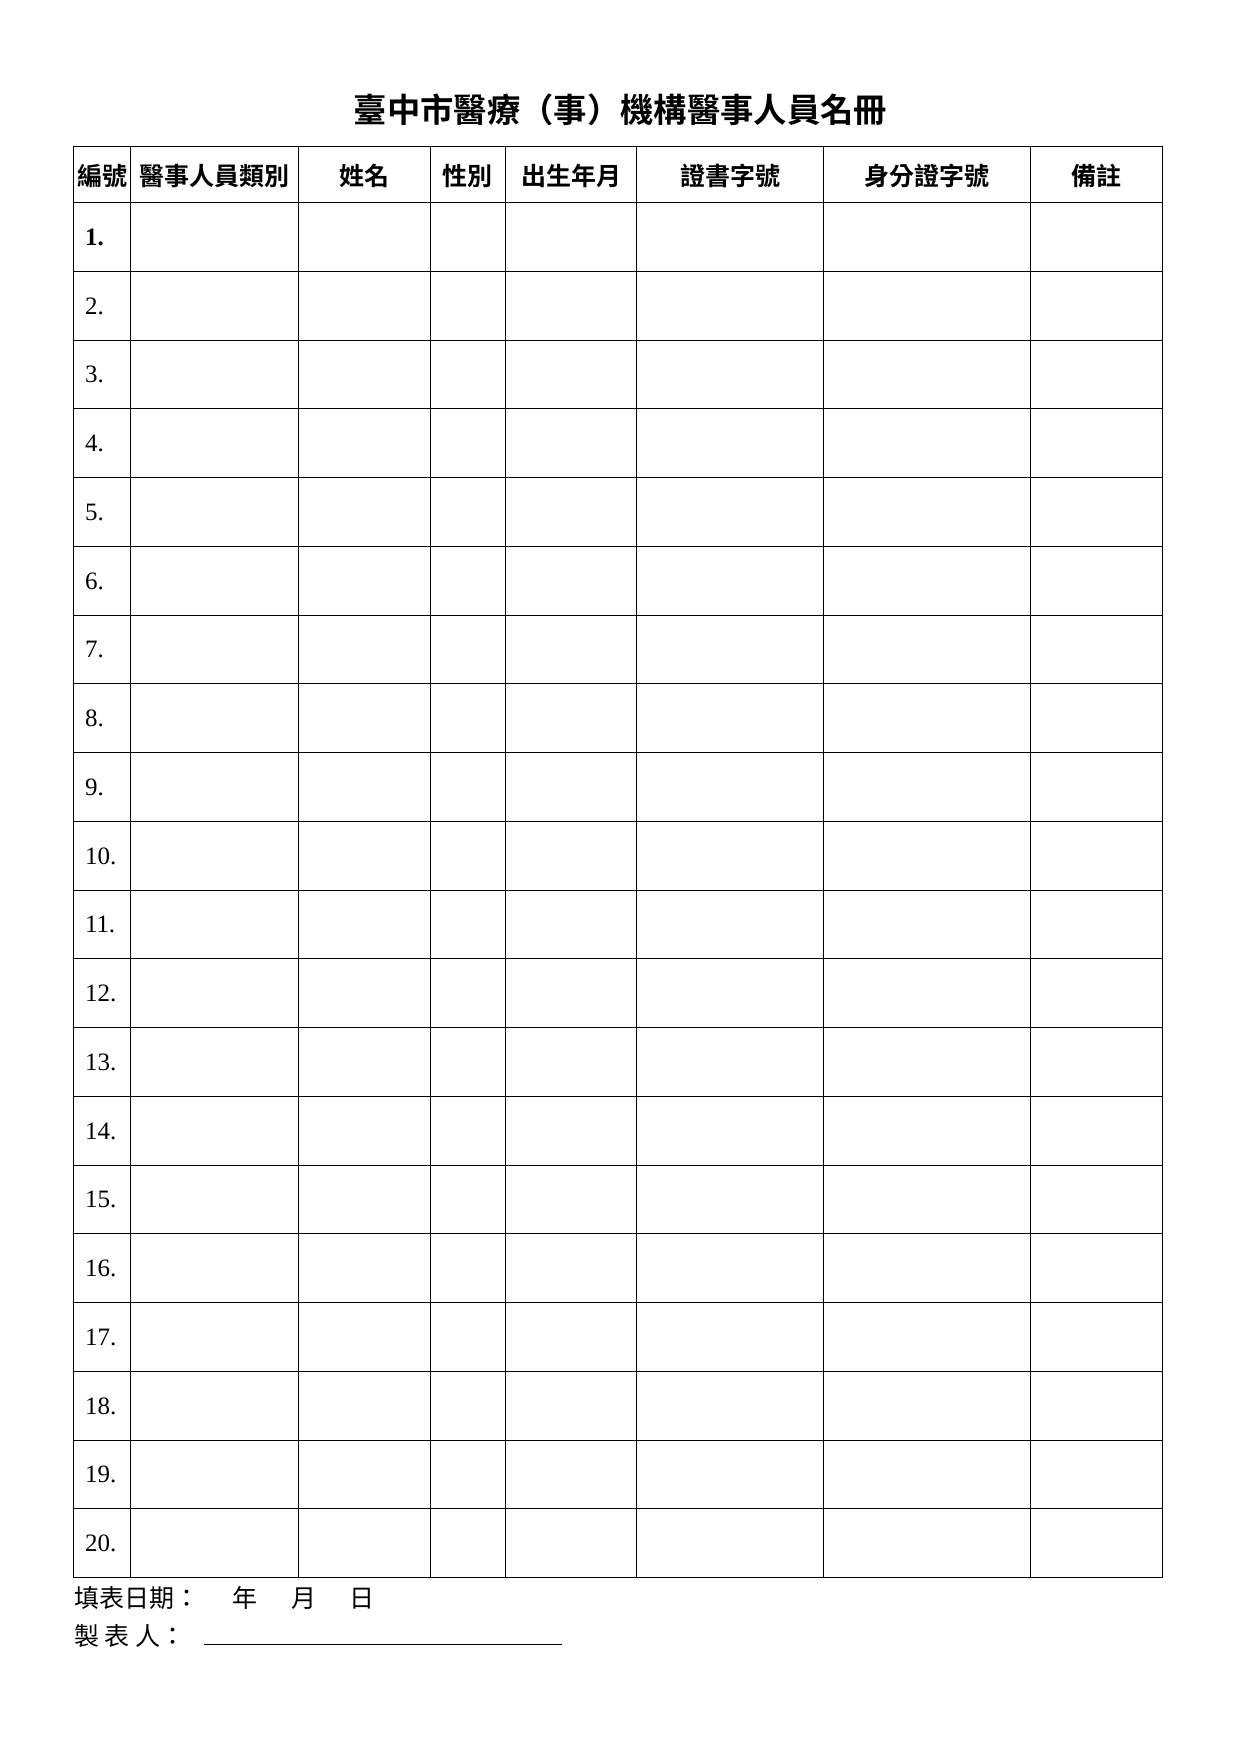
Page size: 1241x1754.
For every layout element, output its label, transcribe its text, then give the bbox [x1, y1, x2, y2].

table_cell [637, 1234, 823, 1302]
table_cell [299, 684, 430, 752]
table_cell [131, 409, 298, 477]
table_cell [1031, 409, 1162, 477]
table_cell [506, 272, 636, 339]
table_cell [506, 1097, 636, 1164]
table_cell [74, 959, 130, 1027]
table_cell [506, 203, 636, 271]
table_cell [131, 203, 298, 271]
table_cell [431, 616, 505, 683]
table_cell [824, 547, 1030, 614]
table_cell [431, 203, 505, 271]
table_cell [637, 959, 823, 1027]
table_header 姓名 [299, 147, 430, 202]
table_cell [74, 341, 130, 408]
table_cell [824, 891, 1030, 958]
table_cell [299, 1166, 430, 1233]
table_cell [299, 409, 430, 477]
table_cell [299, 1303, 430, 1371]
table_cell [506, 891, 636, 958]
table_cell [431, 1372, 505, 1439]
table_cell [506, 1028, 636, 1096]
table_cell [637, 1166, 823, 1233]
table_cell [74, 272, 130, 339]
table_cell [824, 272, 1030, 339]
table_cell [74, 1372, 130, 1439]
table_header 備註 [1031, 147, 1162, 202]
table_cell [1031, 1234, 1162, 1302]
table_cell [506, 1509, 636, 1577]
table_cell [431, 1509, 505, 1577]
table_cell [637, 1028, 823, 1096]
table_cell [299, 1097, 430, 1164]
table_header 出生年月 [506, 147, 636, 202]
table_cell [299, 203, 430, 271]
table_cell [74, 822, 130, 889]
table_cell [824, 478, 1030, 546]
table_cell [637, 1509, 823, 1577]
table_cell [131, 1303, 298, 1371]
table_cell [299, 753, 430, 821]
table_cell [431, 684, 505, 752]
table_cell [824, 753, 1030, 821]
table_cell [1031, 1028, 1162, 1096]
table_cell [637, 753, 823, 821]
table_cell [131, 684, 298, 752]
table_cell [1031, 1509, 1162, 1577]
table_cell [74, 891, 130, 958]
table_cell [637, 822, 823, 889]
table_cell [824, 203, 1030, 271]
table_cell [131, 891, 298, 958]
table_cell [131, 272, 298, 339]
table_cell [299, 547, 430, 614]
table_cell [431, 1166, 505, 1233]
text 填表日期： 年 月 日 [74, 1578, 1167, 1616]
table_cell [131, 959, 298, 1027]
table_cell [299, 891, 430, 958]
table_cell [506, 547, 636, 614]
table_cell [506, 409, 636, 477]
table_cell [824, 1166, 1030, 1233]
table_cell [431, 1303, 505, 1371]
table_cell [506, 1234, 636, 1302]
text 臺中市醫療（事）機構醫事人員名冊 [74, 71, 1167, 146]
table_cell [506, 959, 636, 1027]
table_cell [824, 822, 1030, 889]
table_cell [74, 1303, 130, 1371]
table_cell [431, 959, 505, 1027]
table_cell [824, 1372, 1030, 1439]
table_cell [74, 1028, 130, 1096]
table_cell [824, 1303, 1030, 1371]
table_cell [506, 1303, 636, 1371]
table_cell [506, 1166, 636, 1233]
table_cell [1031, 1303, 1162, 1371]
table_cell [824, 1028, 1030, 1096]
table_cell [431, 753, 505, 821]
table_cell [299, 1441, 430, 1508]
table_cell [824, 684, 1030, 752]
table_cell [637, 1372, 823, 1439]
table_cell [1031, 1372, 1162, 1439]
table_cell [506, 478, 636, 546]
table_cell [131, 616, 298, 683]
table_cell [824, 1097, 1030, 1164]
table_cell [637, 616, 823, 683]
table_cell [74, 1509, 130, 1577]
table_cell [1031, 616, 1162, 683]
table_cell [299, 478, 430, 546]
table_cell [637, 341, 823, 408]
table_cell [431, 822, 505, 889]
table_cell [299, 1234, 430, 1302]
table_cell [431, 272, 505, 339]
table_cell [299, 341, 430, 408]
table_cell [506, 684, 636, 752]
table_cell [299, 1372, 430, 1439]
table_cell [824, 1234, 1030, 1302]
table_cell [431, 478, 505, 546]
table_cell [74, 409, 130, 477]
table_cell [74, 616, 130, 683]
table_cell [131, 1441, 298, 1508]
table_cell [1031, 1166, 1162, 1233]
table_cell [637, 1441, 823, 1508]
table_cell [131, 1166, 298, 1233]
table_cell [1031, 684, 1162, 752]
table_cell [824, 1509, 1030, 1577]
table_cell [74, 1097, 130, 1164]
table_cell [506, 341, 636, 408]
table_cell [824, 341, 1030, 408]
table_cell [299, 822, 430, 889]
table_cell [131, 478, 298, 546]
table_cell [637, 409, 823, 477]
table_cell [299, 272, 430, 339]
table_cell [824, 959, 1030, 1027]
table_cell [1031, 1097, 1162, 1164]
table_cell [1031, 341, 1162, 408]
table_cell [637, 547, 823, 614]
table_header 身分證字號 [824, 147, 1030, 202]
table_cell [74, 753, 130, 821]
table_cell [131, 1097, 298, 1164]
table_cell [299, 616, 430, 683]
table_cell [131, 1372, 298, 1439]
table_cell [1031, 272, 1162, 339]
table_cell [74, 547, 130, 614]
table_cell [431, 547, 505, 614]
table_cell [431, 891, 505, 958]
table_cell [1031, 891, 1162, 958]
table_cell [506, 1372, 636, 1439]
table_cell [431, 1097, 505, 1164]
table_header 編號 [74, 147, 130, 202]
table_cell [131, 1509, 298, 1577]
table_cell [299, 1509, 430, 1577]
table_cell [131, 341, 298, 408]
table_cell [506, 822, 636, 889]
table_cell [1031, 1441, 1162, 1508]
table_header 證書字號 [637, 147, 823, 202]
table_cell [131, 1028, 298, 1096]
table_cell [1031, 478, 1162, 546]
table_cell [74, 684, 130, 752]
table_cell [637, 1097, 823, 1164]
text 製 表 人： [74, 1616, 1167, 1653]
table_cell [431, 1234, 505, 1302]
table_cell [431, 1441, 505, 1508]
table_cell [431, 1028, 505, 1096]
table_cell [431, 409, 505, 477]
table_cell [299, 959, 430, 1027]
table_cell [637, 478, 823, 546]
table_cell [1031, 203, 1162, 271]
table_cell [1031, 822, 1162, 889]
table_cell [637, 684, 823, 752]
table_cell [637, 203, 823, 271]
table_cell [74, 1441, 130, 1508]
table_cell [637, 891, 823, 958]
table_cell [131, 822, 298, 889]
table_cell [131, 1234, 298, 1302]
table_cell [637, 1303, 823, 1371]
table_cell [1031, 959, 1162, 1027]
table_cell [637, 272, 823, 339]
table_cell [506, 1441, 636, 1508]
table_cell [74, 1166, 130, 1233]
table_cell [131, 753, 298, 821]
table_cell [299, 1028, 430, 1096]
table_cell [824, 616, 1030, 683]
table_cell [824, 409, 1030, 477]
table_header 醫事人員類別 [131, 147, 298, 202]
table_cell [506, 616, 636, 683]
table_cell [824, 1441, 1030, 1508]
table_cell [1031, 547, 1162, 614]
table_cell [74, 203, 130, 271]
table_cell [74, 478, 130, 546]
table_header 性別 [431, 147, 505, 202]
table_cell [431, 341, 505, 408]
table_cell [506, 753, 636, 821]
table_cell [1031, 753, 1162, 821]
table_cell [131, 547, 298, 614]
table_cell [74, 1234, 130, 1302]
